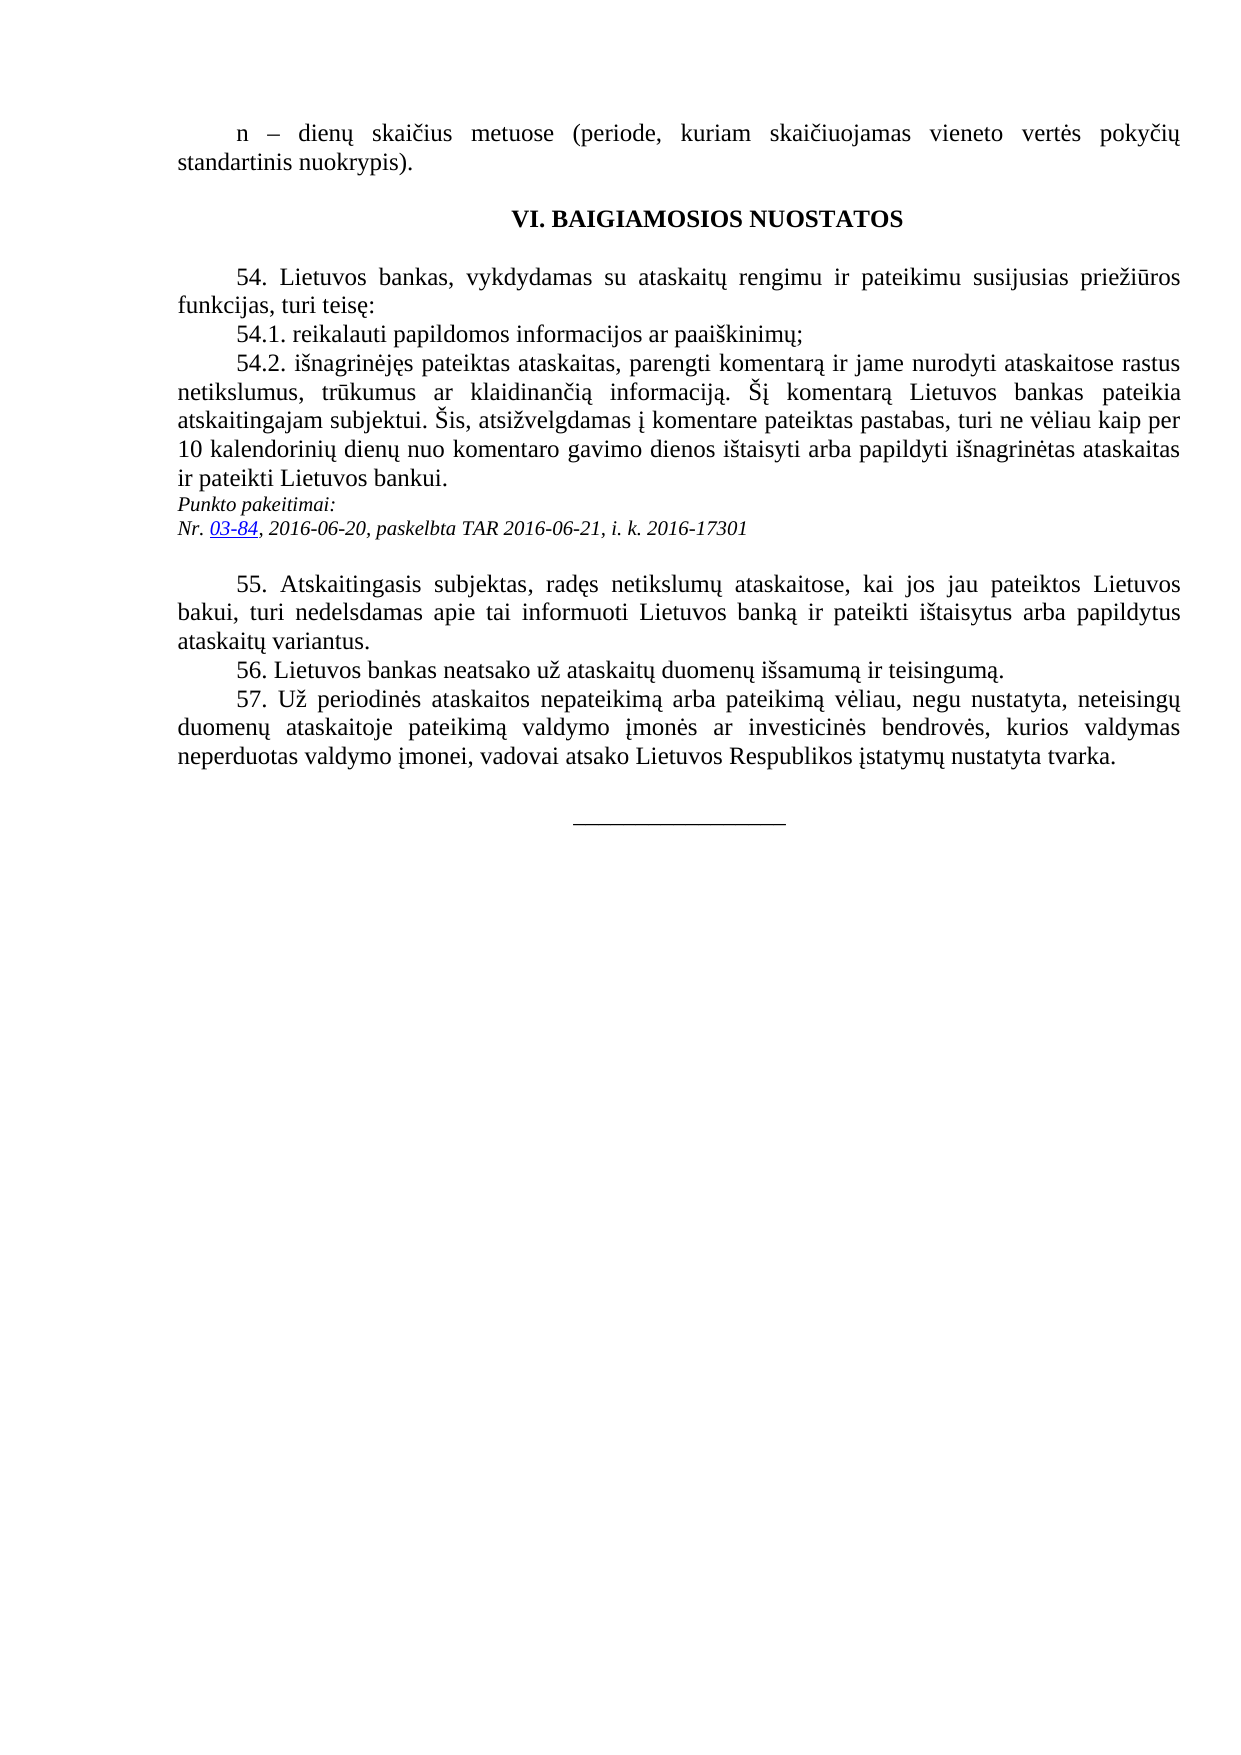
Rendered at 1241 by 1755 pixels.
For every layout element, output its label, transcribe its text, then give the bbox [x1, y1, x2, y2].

text 54.1. reikalauti papildomos informacijos ar paaiškinimų; [177, 319, 1181, 348]
text 57. Už periodinės ataskaitos nepateikimą arba pateikimą vėliau, negu nustatyta, neteisingų duomenų ataskaitoje pateikimą valdymo įmonės ar investicinės bendrovės, kurios valdymas neperduotas valdymo įmonei, vadovai atsako Lietuvos Respublikos įstatymų nustatyta tvarka. [177, 684, 1181, 770]
text VI. BAIGIAMOSIOS NUOSTATOS [177, 204, 1181, 233]
text Nr. 03-84, 2016-06-20, paskelbta TAR 2016-06-21, i. k. 2016-17301 [177, 516, 1181, 540]
text 55. Atskaitingasis subjektas, radęs netikslumų ataskaitose, kai jos jau pateiktos Lietuvos bakui, turi nedelsdamas apie tai informuoti Lietuvos banką ir pateikti ištaisytus arba papildytus ataskaitų variantus. [177, 569, 1181, 655]
text n – dienų skaičius metuose (periode, kuriam skaičiuojamas vieneto vertės pokyčių standartinis nuokrypis). [177, 118, 1181, 176]
text 54. Lietuvos bankas, vykdydamas su ataskaitų rengimu ir pateikimu susijusias priežiūros funkcijas, turi teisę: [177, 262, 1181, 319]
text 54.2. išnagrinėjęs pateiktas ataskaitas, parengti komentarą ir jame nurodyti ataskaitose rastus netikslumus, trūkumus ar klaidinančią informaciją. Šį komentarą Lietuvos bankas pateikia atskaitingajam subjektui. Šis, atsižvelgdamas į komentare pateiktas pastabas, turi ne vėliau kaip per 10 kalendorinių dienų nuo komentaro gavimo dienos ištaisyti arba papildyti išnagrinėtas ataskaitas ir pateikti Lietuvos bankui. [177, 348, 1181, 492]
text Punkto pakeitimai: [177, 492, 1181, 516]
text 56. Lietuvos bankas neatsako už ataskaitų duomenų išsamumą ir teisingumą. [177, 655, 1181, 684]
text _________________ [177, 799, 1181, 827]
